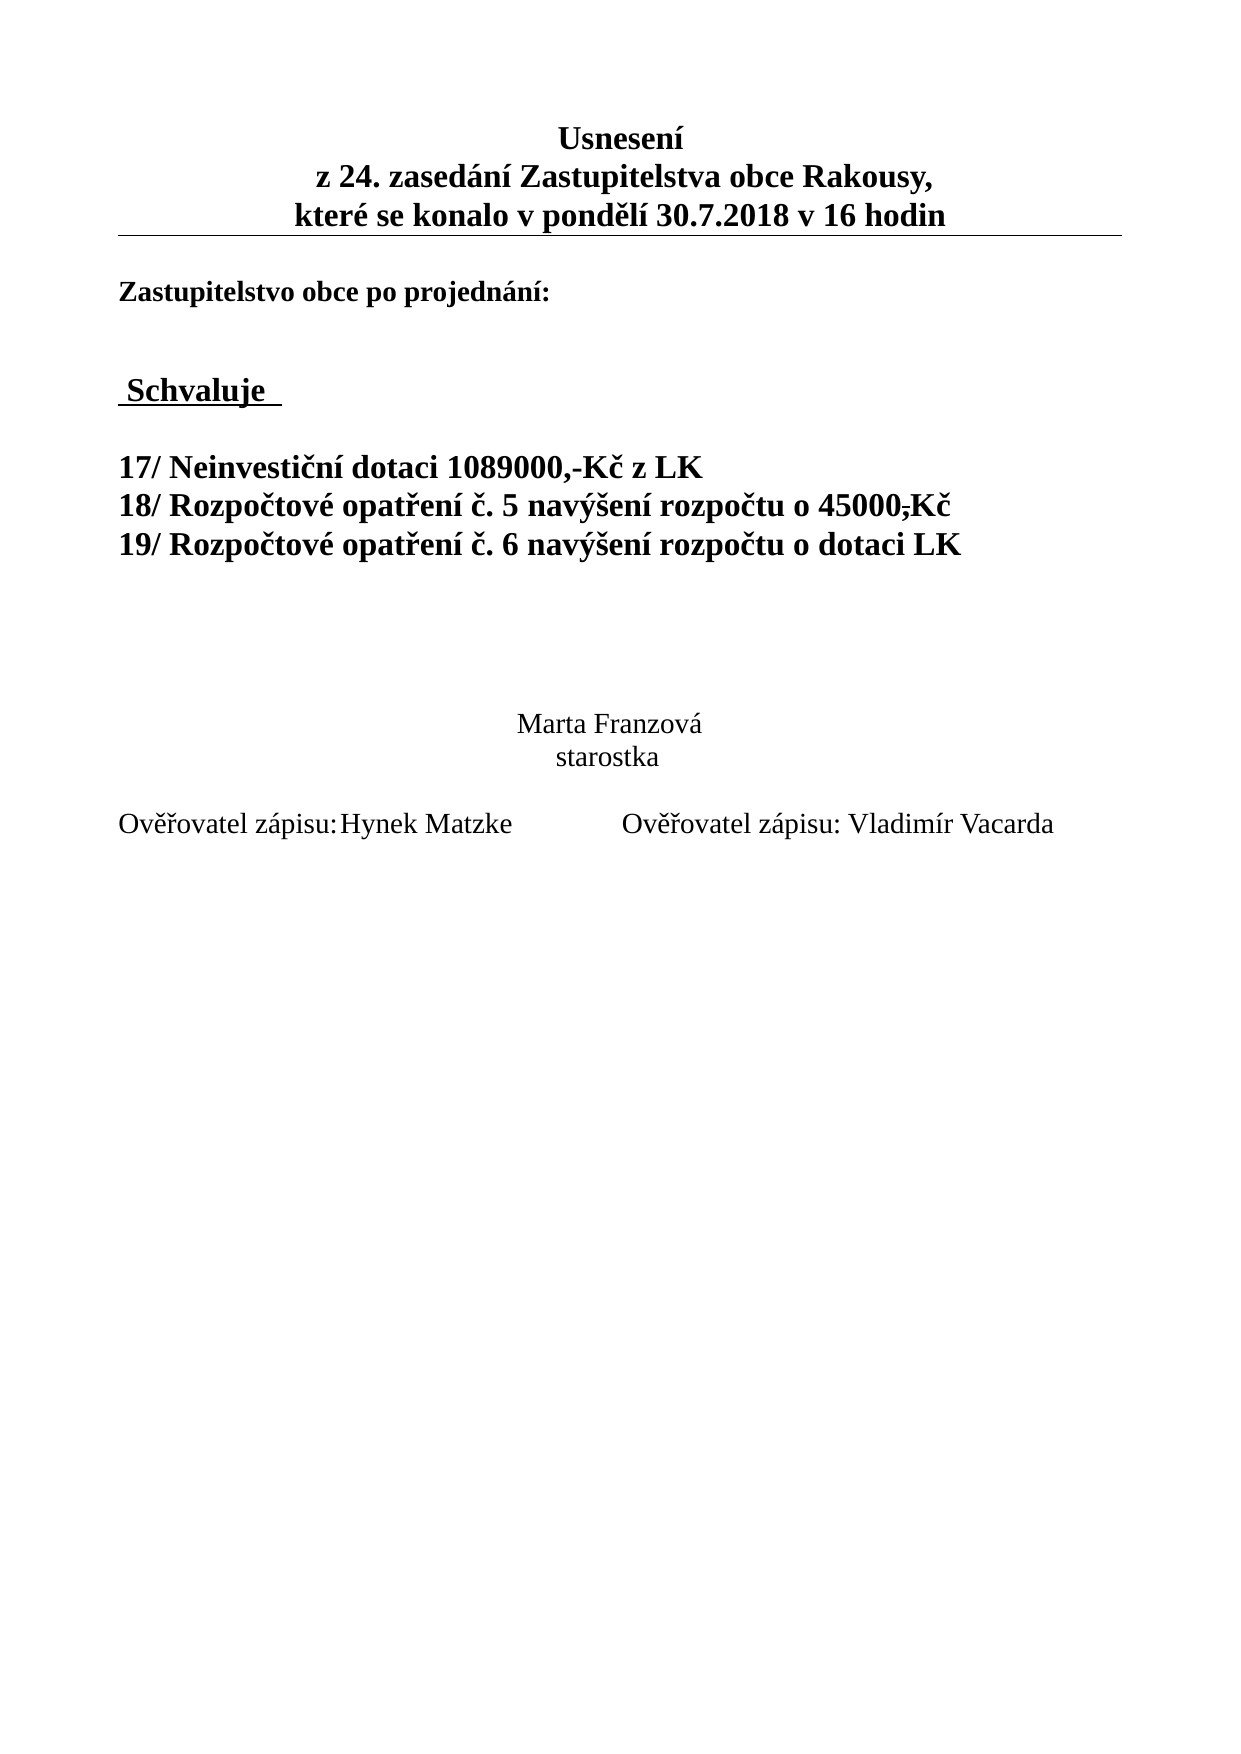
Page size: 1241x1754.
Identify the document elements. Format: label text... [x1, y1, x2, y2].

text Marta Franzová [118, 706, 1122, 739]
text z 24. zasedání Zastupitelstva obce Rakousy, [118, 156, 1122, 195]
text Ověřovatel zápisu: Hynek Matzke Ověřovatel zápisu: Vladimír Vacarda [118, 806, 1122, 840]
list 18/ Rozpočtové opatření č. 5 navýšení rozpočtu o 45000,Kč [118, 485, 1122, 524]
text Usnesení [118, 118, 1122, 156]
text starostka [118, 739, 1122, 773]
text 17/ Neinvestiční dotaci 1089000,-Kč z LK [118, 447, 1122, 485]
text Schvaluje [118, 370, 1122, 409]
text které se konalo v pondělí 30.7.2018 v 16 hodin [118, 195, 1122, 235]
text Zastupitelstvo obce po projednání: [118, 274, 1122, 308]
list 19/ Rozpočtové opatření č. 6 navýšení rozpočtu o dotaci LK [118, 524, 1122, 562]
